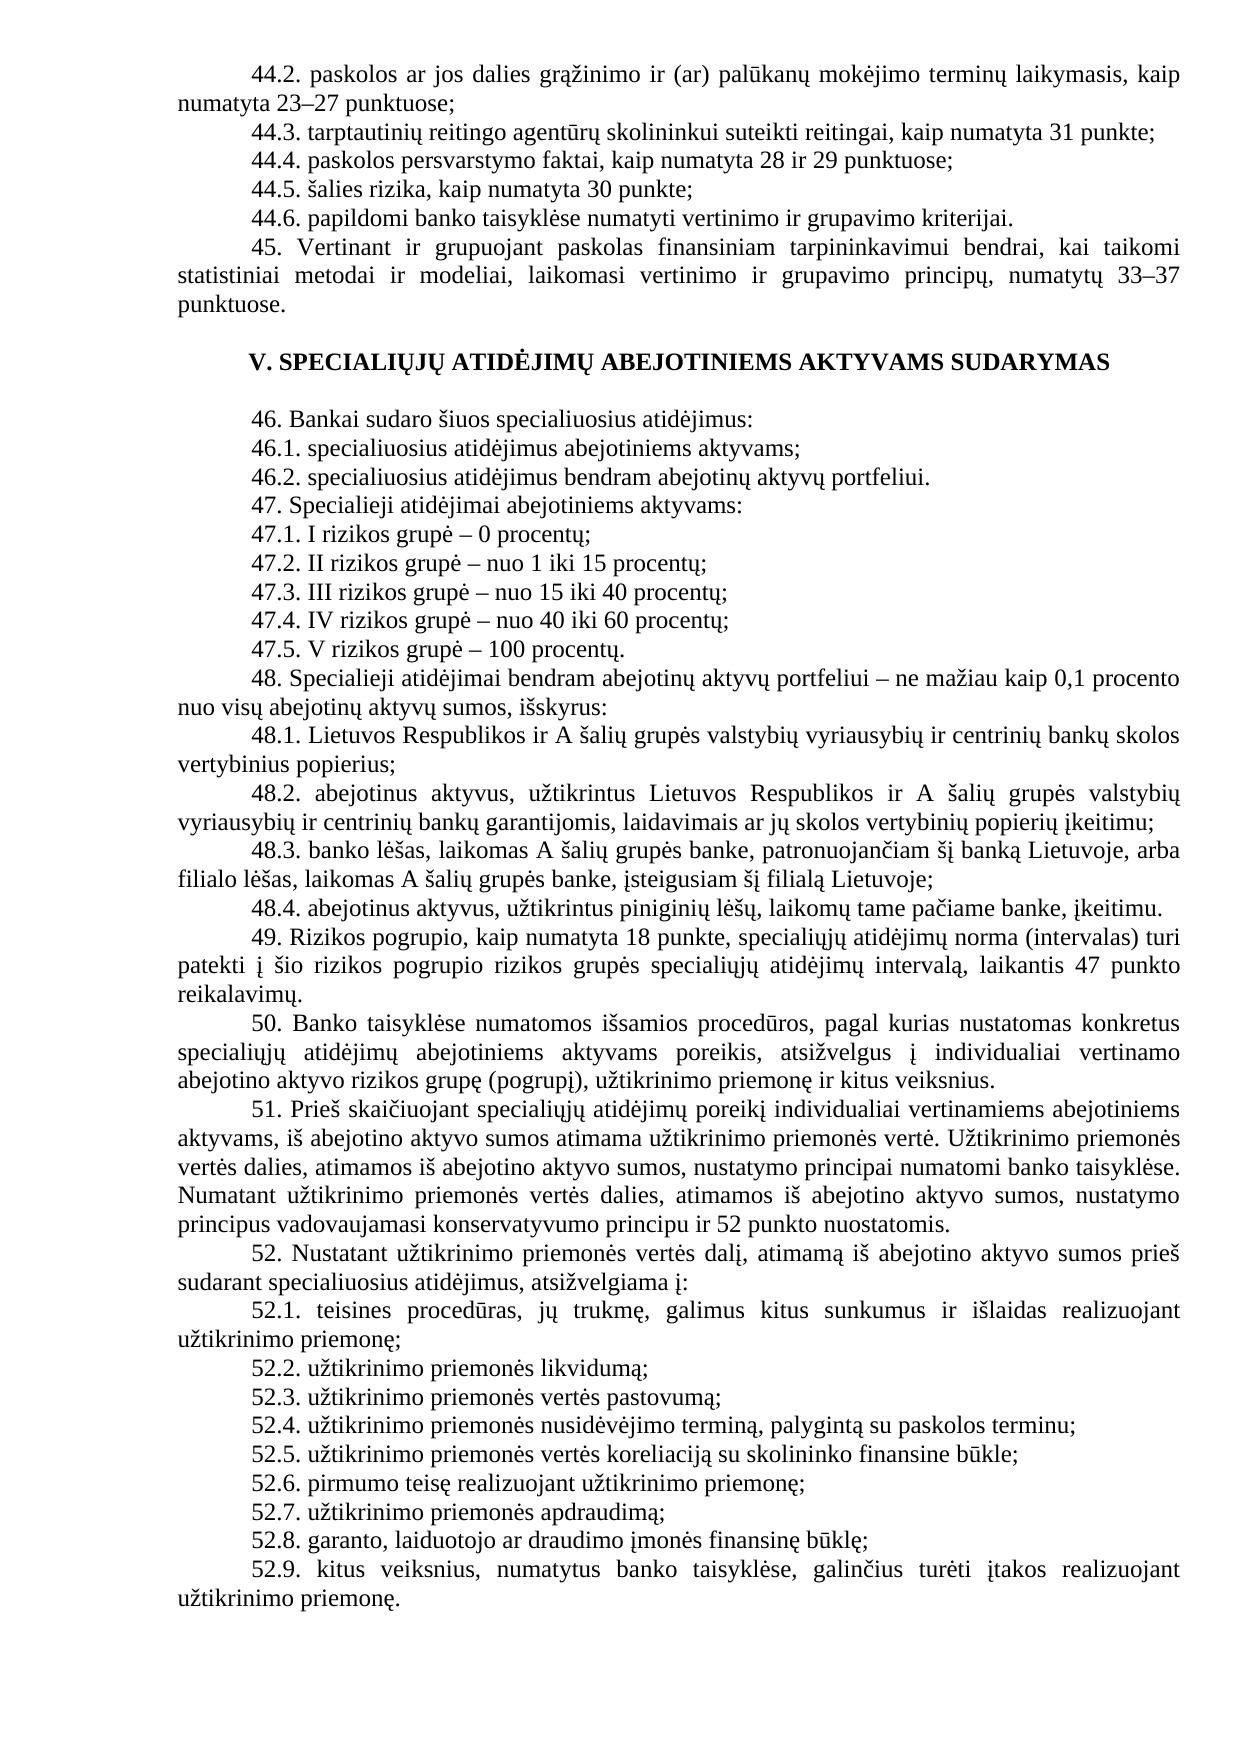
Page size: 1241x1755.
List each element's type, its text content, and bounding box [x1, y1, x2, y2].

text 49. Rizikos pogrupio, kaip numatyta 18 punkte, specialiųjų atidėjimų norma (intervalas) turi patekti į šio rizikos pogrupio rizikos grupės specialiųjų atidėjimų intervalą, laikantis 47 punkto reikalavimų. [177, 922, 1181, 1008]
text 52.4. užtikrinimo priemonės nusidėvėjimo terminą, palygintą su paskolos terminu; [177, 1410, 1181, 1439]
text 52.1. teisines procedūras, jų trukmę, galimus kitus sunkumus ir išlaidas realizuojant užtikrinimo priemonę; [177, 1295, 1181, 1353]
text 52.9. kitus veiksnius, numatytus banko taisyklėse, galinčius turėti įtakos realizuojant užtikrinimo priemonę. [177, 1554, 1181, 1612]
text 44.5. šalies rizika, kaip numatyta 30 punkte; [177, 174, 1181, 203]
text 47. Specialieji atidėjimai abejotiniems aktyvams: [177, 490, 1181, 519]
text 52.5. užtikrinimo priemonės vertės koreliaciją su skolininko finansine būkle; [177, 1439, 1181, 1468]
text 47.1. I rizikos grupė – 0 procentų; [177, 519, 1181, 548]
text 48.4. abejotinus aktyvus, užtikrintus piniginių lėšų, laikomų tame pačiame banke, įkeitimu. [177, 893, 1181, 922]
text 52.6. pirmumo teisę realizuojant užtikrinimo priemonę; [177, 1468, 1181, 1497]
text 44.4. paskolos persvarstymo faktai, kaip numatyta 28 ir 29 punktuose; [177, 145, 1181, 174]
text 47.5. V rizikos grupė – 100 procentų. [177, 634, 1181, 663]
text 48.1. Lietuvos Respublikos ir A šalių grupės valstybių vyriausybių ir centrinių bankų skolos vertybinius popierius; [177, 720, 1181, 778]
text 46. Bankai sudaro šiuos specialiuosius atidėjimus: [177, 404, 1181, 433]
text 52.3. užtikrinimo priemonės vertės pastovumą; [177, 1382, 1181, 1410]
text 47.3. III rizikos grupė – nuo 15 iki 40 procentų; [177, 577, 1181, 605]
text 51. Prieš skaičiuojant specialiųjų atidėjimų poreikį individualiai vertinamiems abejotiniems aktyvams, iš abejotino aktyvo sumos atimama užtikrinimo priemonės vertė. Užtikrinimo priemonės vertės dalies, atimamos iš abejotino aktyvo sumos, nustatymo principai numatomi banko taisyklėse. Numatant užtikrinimo priemonės vertės dalies, atimamos iš abejotino aktyvo sumos, nustatymo principus vadovaujamasi konservatyvumo principu ir 52 punkto nuostatomis. [177, 1094, 1181, 1238]
text 50. Banko taisyklėse numatomos išsamios procedūros, pagal kurias nustatomas konkretus specialiųjų atidėjimų abejotiniems aktyvams poreikis, atsižvelgus į individualiai vertinamo abejotino aktyvo rizikos grupę (pogrupį), užtikrinimo priemonę ir kitus veiksnius. [177, 1008, 1181, 1094]
text 48. Specialieji atidėjimai bendram abejotinų aktyvų portfeliui – ne mažiau kaip 0,1 procento nuo visų abejotinų aktyvų sumos, išskyrus: [177, 663, 1181, 720]
text 48.2. abejotinus aktyvus, užtikrintus Lietuvos Respublikos ir A šalių grupės valstybių vyriausybių ir centrinių bankų garantijomis, laidavimais ar jų skolos vertybinių popierių įkeitimu; [177, 778, 1181, 835]
text 44.3. tarptautinių reitingo agentūrų skolininkui suteikti reitingai, kaip numatyta 31 punkte; [177, 117, 1181, 145]
text 46.1. specialiuosius atidėjimus abejotiniems aktyvams; [177, 433, 1181, 462]
text 45. Vertinant ir grupuojant paskolas finansiniam tarpininkavimui bendrai, kai taikomi statistiniai metodai ir modeliai, laikomasi vertinimo ir grupavimo principų, numatytų 33–37 punktuose. [177, 232, 1181, 318]
text 47.2. II rizikos grupė – nuo 1 iki 15 procentų; [177, 548, 1181, 577]
text 44.2. paskolos ar jos dalies grąžinimo ir (ar) palūkanų mokėjimo terminų laikymasis, kaip numatyta 23–27 punktuose; [177, 59, 1181, 117]
text 46.2. specialiuosius atidėjimus bendram abejotinų aktyvų portfeliui. [177, 462, 1181, 490]
text 48.3. banko lėšas, laikomas A šalių grupės banke, patronuojančiam šį banką Lietuvoje, arba filialo lėšas, laikomas A šalių grupės banke, įsteigusiam šį filialą Lietuvoje; [177, 835, 1181, 893]
text 52. Nustatant užtikrinimo priemonės vertės dalį, atimamą iš abejotino aktyvo sumos prieš sudarant specialiuosius atidėjimus, atsižvelgiama į: [177, 1238, 1181, 1295]
text 52.8. garanto, laiduotojo ar draudimo įmonės finansinę būklę; [177, 1525, 1181, 1554]
text 47.4. IV rizikos grupė – nuo 40 iki 60 procentų; [177, 605, 1181, 634]
text 52.7. užtikrinimo priemonės apdraudimą; [177, 1497, 1181, 1525]
text 44.6. papildomi banko taisyklėse numatyti vertinimo ir grupavimo kriterijai. [177, 203, 1181, 232]
text V. SPECIALIŲJŲ ATIDĖJIMŲ ABEJOTINIEMS AKTYVAMS SUDARYMAS [177, 347, 1181, 375]
text 52.2. užtikrinimo priemonės likvidumą; [177, 1353, 1181, 1382]
